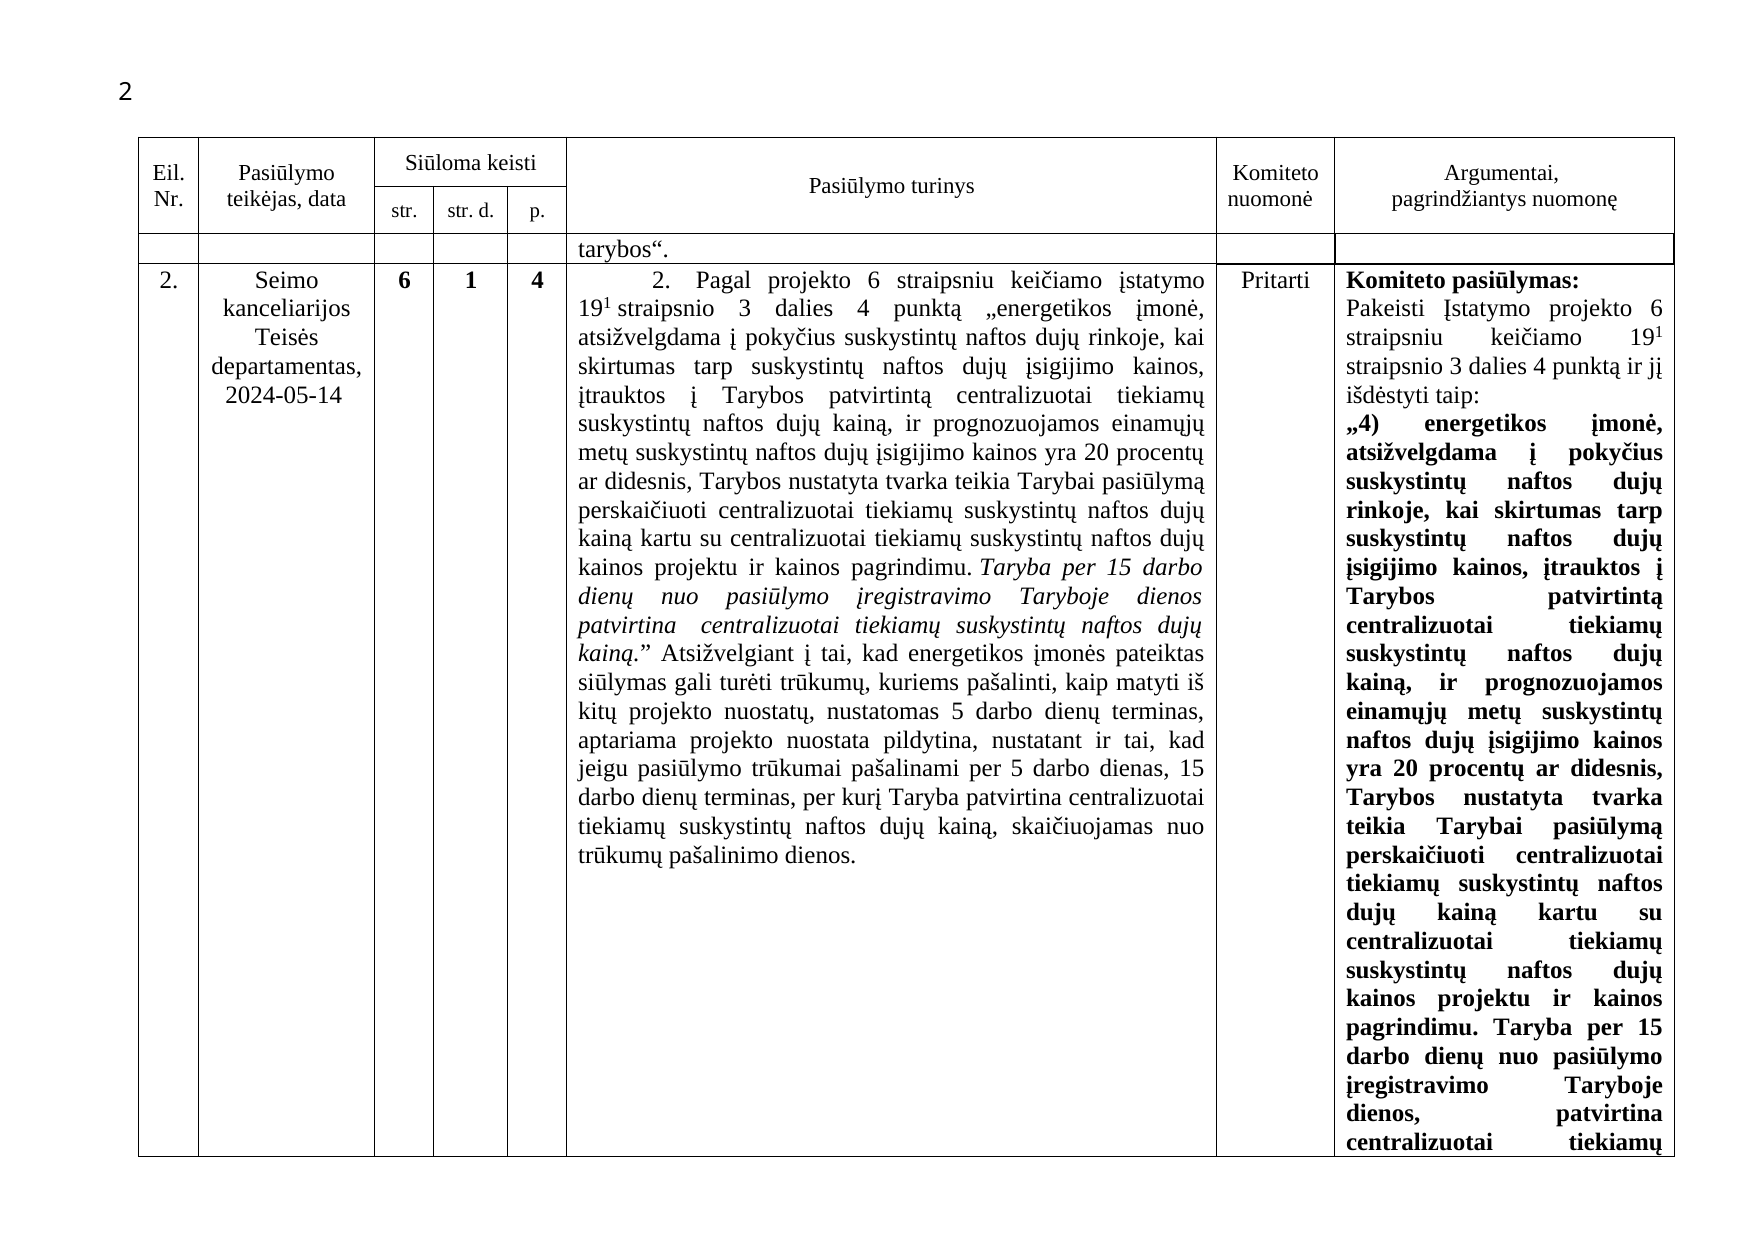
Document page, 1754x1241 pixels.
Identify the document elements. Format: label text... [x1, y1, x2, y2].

table_cell [139, 234, 198, 263]
table_cell [434, 234, 507, 263]
table_cell [508, 234, 566, 263]
table_cell Komiteto pasiūlymas: Pakeisti Įstatymo projekto 6 straipsniu keičiamo 191 straipsnio 3 dalies 4 punktą ir jį išdėstyti taip: „4) energetikos įmonė, atsižvelgdama į pokyčius suskystintų naftos dujų rinkoje, kai skirtumas tarp suskystintų naftos dujų įsigijimo kainos, įtrauktos į Tarybos patvirtintą centralizuotai tiekiamų suskystintų naftos dujų kainą, ir prognozuojamos einamųjų metų suskystintų naftos dujų įsigijimo kainos yra 20 procentų ar didesnis, Tarybos nustatyta tvarka teikia Tarybai pasiūlymą perskaičiuoti centralizuotai tiekiamų suskystintų naftos dujų kainą kartu su centralizuotai tiekiamų suskystintų naftos dujų kainos projektu ir kainos pagrindimu. Taryba per 15 darbo dienų nuo pasiūlymo įregistravimo Taryboje dienos, patvirtina centralizuotai tiekiamų [1335, 265, 1674, 1156]
table_cell 2. [139, 264, 198, 1156]
table_cell 2. Pagal projekto 6 straipsniu keičiamo įstatymo 191 straipsnio 3 dalies 4 punktą „energetikos įmonė, atsižvelgdama į pokyčius suskystintų naftos dujų rinkoje, kai skirtumas tarp suskystintų naftos dujų įsigijimo kainos, įtrauktos į Tarybos patvirtintą centralizuotai tiekiamų suskystintų naftos dujų kainą, ir prognozuojamos einamųjų metų suskystintų naftos dujų įsigijimo kainos yra 20 procentų ar didesnis, Tarybos nustatyta tvarka teikia Tarybai pasiūlymą perskaičiuoti centralizuotai tiekiamų suskystintų naftos dujų kainą kartu su centralizuotai tiekiamų suskystintų naftos dujų kainos projektu ir kainos pagrindimu. Taryba per 15 darbo dienų nuo pasiūlymo įregistravimo Taryboje dienos patvirtina centralizuotai tiekiamų suskystintų naftos dujų kainą.” Atsižvelgiant į tai, kad energetikos įmonės pateiktas siūlymas gali turėti trūkumų, kuriems pašalinti, kaip matyti iš kitų projekto nuostatų, nustatomas 5 darbo dienų terminas, aptariama projekto nuostata pildytina, nustatant ir tai, kad jeigu pasiūlymo trūkumai pašalinami per 5 darbo dienas, 15 darbo dienų terminas, per kurį Taryba patvirtina centralizuotai tiekiamų suskystintų naftos dujų kainą, skaičiuojamas nuo trūkumų pašalinimo dienos. [567, 264, 1216, 1156]
table_cell Seimo kanceliarijos Teisės departamentas, 2024-05-14 [199, 264, 374, 1156]
table_cell [1217, 234, 1334, 263]
table_header Argumentai, pagrindžiantys nuomonę [1335, 138, 1674, 233]
table_cell str. [375, 187, 433, 233]
table_header Pasiūlymo teikėjas, data [199, 138, 374, 233]
table_cell Pritarti [1217, 265, 1334, 1156]
table_cell 4 [508, 264, 566, 1156]
table_cell 6 [375, 264, 433, 1156]
table_header Komiteto nuomonė [1217, 138, 1334, 233]
table_cell tarybos“. [567, 234, 1216, 263]
table_cell [199, 234, 374, 263]
table_header Pasiūlymo turinys [567, 138, 1216, 233]
table_cell [375, 234, 433, 263]
table_header Eil. Nr. [139, 138, 198, 233]
table_cell [1336, 234, 1673, 263]
table_cell p. [508, 187, 566, 233]
table_cell 1 [434, 264, 507, 1156]
table_cell str. d. [434, 187, 507, 233]
table_header Siūloma keisti [375, 138, 566, 186]
